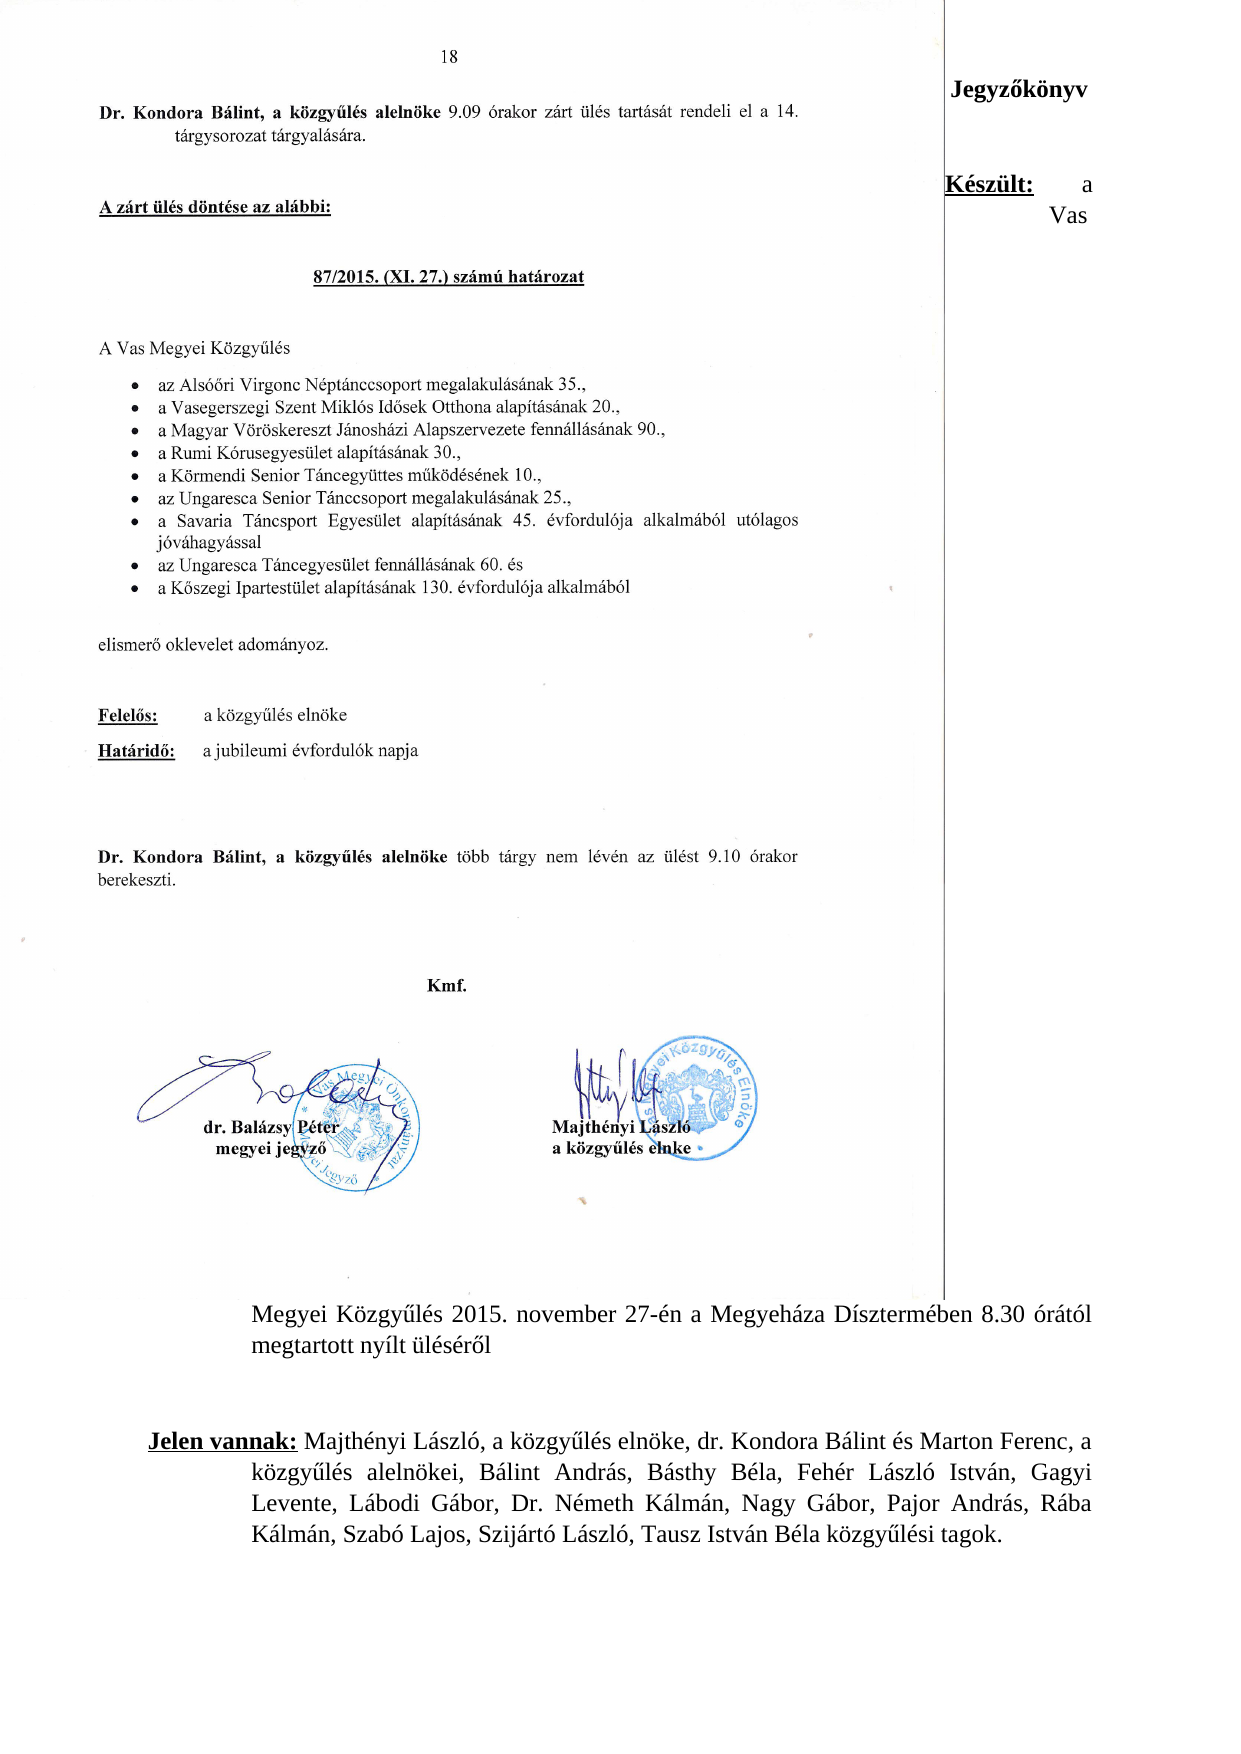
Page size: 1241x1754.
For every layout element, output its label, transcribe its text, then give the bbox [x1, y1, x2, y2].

text Jelen vannak: Majthényi László, a közgyűlés elnöke, dr. Kondora Bálint és Marton Ferenc, a közgyűlés alelnökei, Bálint András, Básthy Béla, Fehér László István, Gagyi Levente, Lábodi Gábor, Dr. Németh Kálmán, Nagy Gábor, Pajor András, Rába Kálmán, Szabó Lajos, Szijártó László, Tausz István Béla közgyűlési tagok. [148, 1426, 1093, 1548]
text Jegyzőkönyv [945, 74, 1093, 102]
text Készült: a Vas Megyei Közgyűlés 2015. november 27-én a Megyeháza Dísztermében 8.30 órától megtartott nyílt üléséről [148, 169, 1093, 1359]
